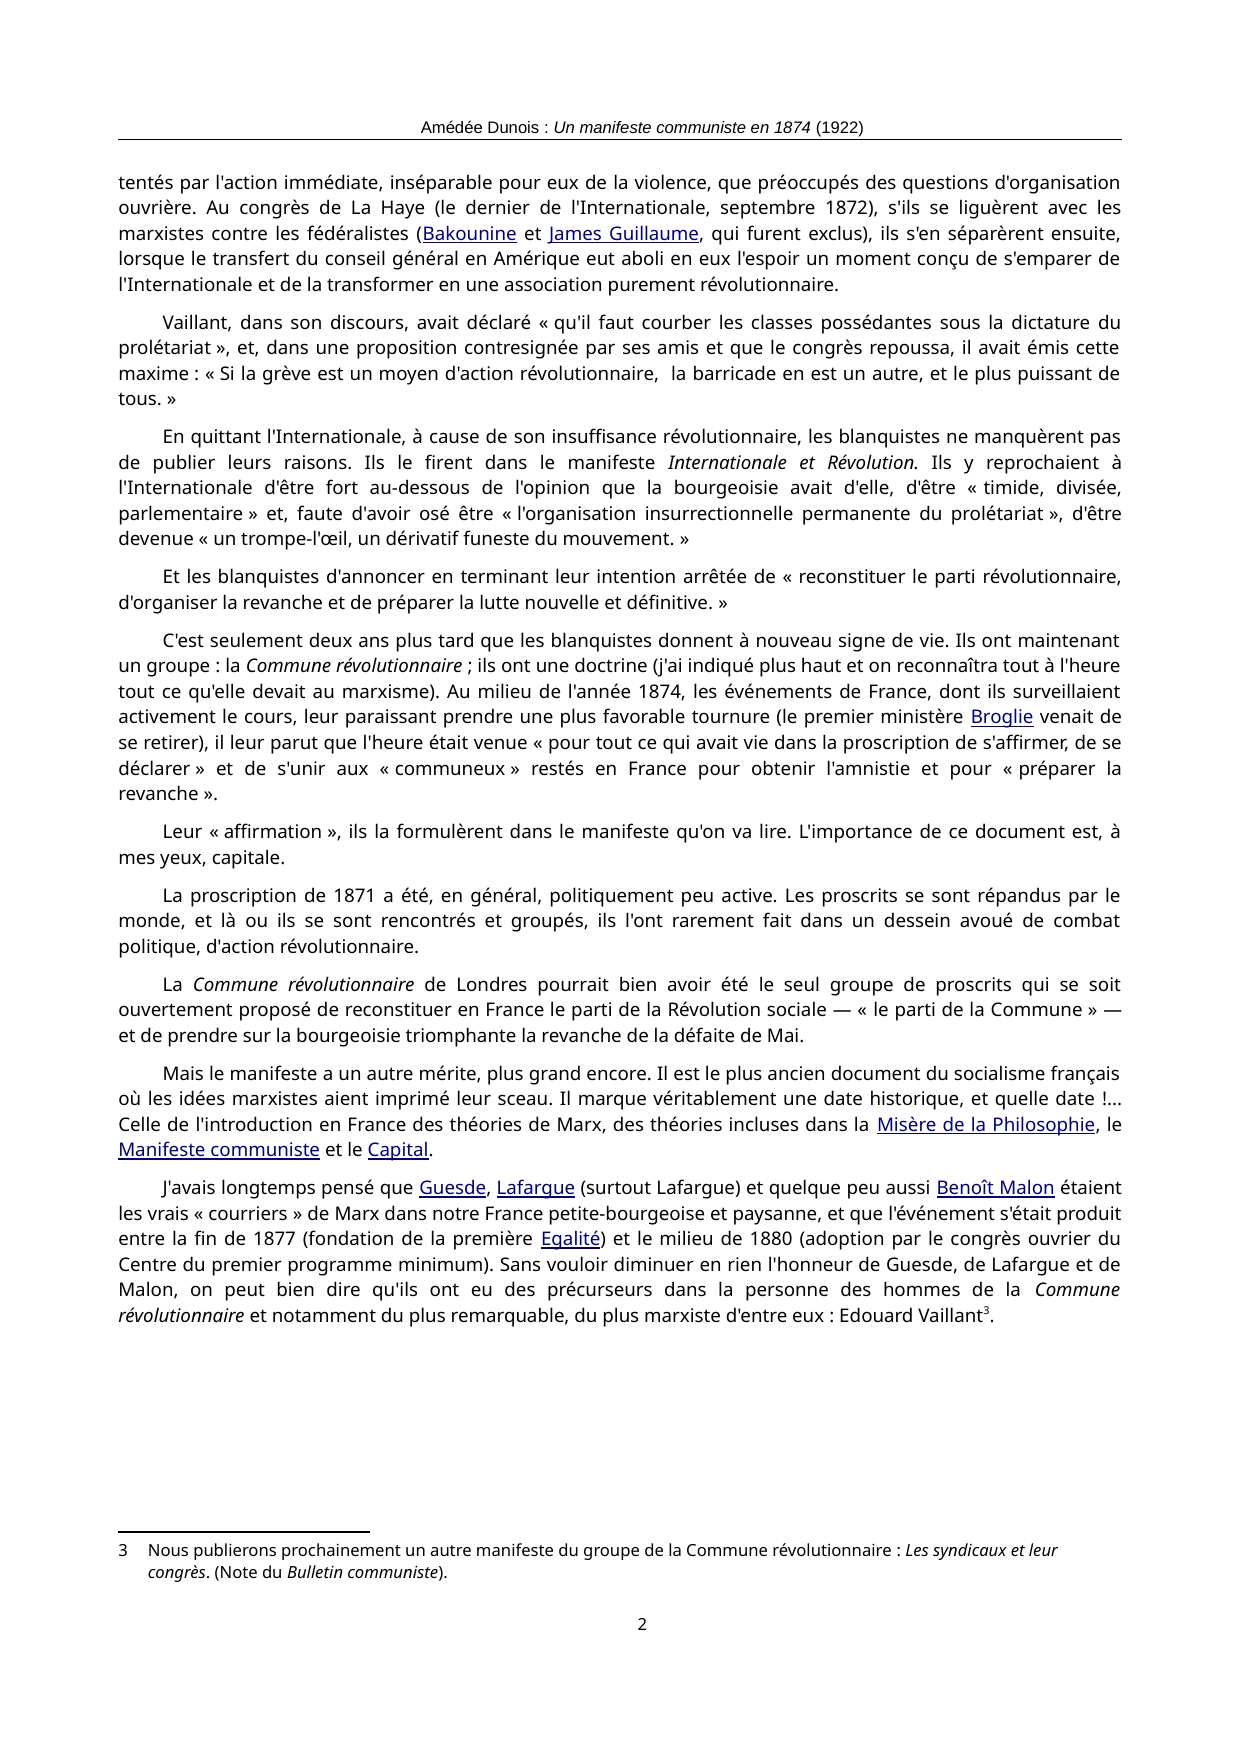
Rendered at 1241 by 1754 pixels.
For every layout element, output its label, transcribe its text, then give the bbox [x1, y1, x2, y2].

text tentés par l'action immédiate, inséparable pour eux de la violence, que préoccupés des questions d'organisation ouvrière. Au congrès de La Haye (le dernier de l'Internationale, septembre 1872), s'ils se liguèrent avec les marxistes contre les fédéralistes (Bakounine et James Guillaume, qui furent exclus), ils s'en séparèrent ensuite, lorsque le transfert du conseil général en Amérique eut aboli en eux l'espoir un moment conçu de s'emparer de l'Internationale et de la transformer en une association purement révolutionnaire. [118, 169, 1122, 297]
text Mais le manifeste a un autre mérite, plus grand encore. Il est le plus ancien document du socialisme français où les idées marxistes aient imprimé leur sceau. Il marque véritablement une date historique, et quelle date !... Celle de l'introduction en France des théories de Marx, des théories incluses dans la Misère de la Philosophie, le Manifeste communiste et le Capital. [118, 1060, 1122, 1162]
text C'est seulement deux ans plus tard que les blanquistes donnent à nouveau signe de vie. Ils ont maintenant un groupe : la Commune révolutionnaire ; ils ont une doctrine (j'ai indiqué plus haut et on reconnaîtra tout à l'heure tout ce qu'elle devait au marxisme). Au milieu de l'année 1874, les événements de France, dont ils surveillaient activement le cours, leur paraissant prendre une plus favorable tournure (le premier ministère Broglie venait de se retirer), il leur parut que l'heure était venue « pour tout ce qui avait vie dans la proscription de s'affirmer, de se déclarer » et de s'unir aux « communeux » restés en France pour obtenir l'amnistie et pour « préparer la revanche ». [118, 627, 1122, 806]
text Et les blanquistes d'annoncer en terminant leur intention arrêtée de « reconstituer le parti révolutionnaire, d'organiser la revanche et de préparer la lutte nouvelle et définitive. » [118, 564, 1122, 615]
text Leur « affirmation », ils la formulèrent dans le manifeste qu'on va lire. L'importance de ce document est, à mes yeux, capitale. [118, 818, 1122, 869]
text La proscription de 1871 a été, en général, politiquement peu active. Les proscrits se sont répandus par le monde, et là ou ils se sont rencontrés et groupés, ils l'ont rarement fait dans un dessein avoué de combat politique, d'action révolutionnaire. [118, 882, 1122, 958]
text La Commune révolutionnaire de Londres pourrait bien avoir été le seul groupe de proscrits qui se soit ouvertement proposé de reconstituer en France le parti de la Révolution sociale — « le parti de la Commune » — et de prendre sur la bourgeoisie triomphante la revanche de la défaite de Mai. [118, 971, 1122, 1048]
text Nous publierons prochainement un autre manifeste du groupe de la Commune révolutionnaire : Les syndicaux et leur congrès. (Note du Bulletin communiste). [118, 1538, 1122, 1583]
text En quittant l'Internationale, à cause de son insuffisance révolutionnaire, les blanquistes ne manquèrent pas de publier leurs raisons. Ils le firent dans le manifeste Internationale et Révolution. Ils y reprochaient à l'Internationale d'être fort au-dessous de l'opinion que la bourgeoisie avait d'elle, d'être « timide, divisée, parlementaire » et, faute d'avoir osé être « l'organisation insurrectionnelle permanente du prolétariat », d'être devenue « un trompe-l'œil, un dérivatif funeste du mouvement. » [118, 424, 1122, 551]
text J'avais longtemps pensé que Guesde, Lafargue (surtout Lafargue) et quelque peu aussi Benoît Malon étaient les vrais « courriers » de Marx dans notre France petite-bourgeoise et paysanne, et que l'événement s'était produit entre la fin de 1877 (fondation de la première Egalité) et le milieu de 1880 (adoption par le congrès ouvrier du Centre du premier programme minimum). Sans vouloir diminuer en rien l'honneur de Guesde, de Lafargue et de Malon, on peut bien dire qu'ils ont eu des précurseurs dans la personne des hommes de la Commune révolutionnaire et notamment du plus remarquable, du plus marxiste d'entre eux : Edouard Vaillant. [118, 1175, 1122, 1328]
text Vaillant, dans son discours, avait déclaré « qu'il faut courber les classes possédantes sous la dictature du prolétariat », et, dans une proposition contresignée par ses amis et que le congrès repoussa, il avait émis cette maxime : « Si la grève est un moyen d'action révolutionnaire, la barricade en est un autre, et le plus puissant de tous. » [118, 309, 1122, 411]
